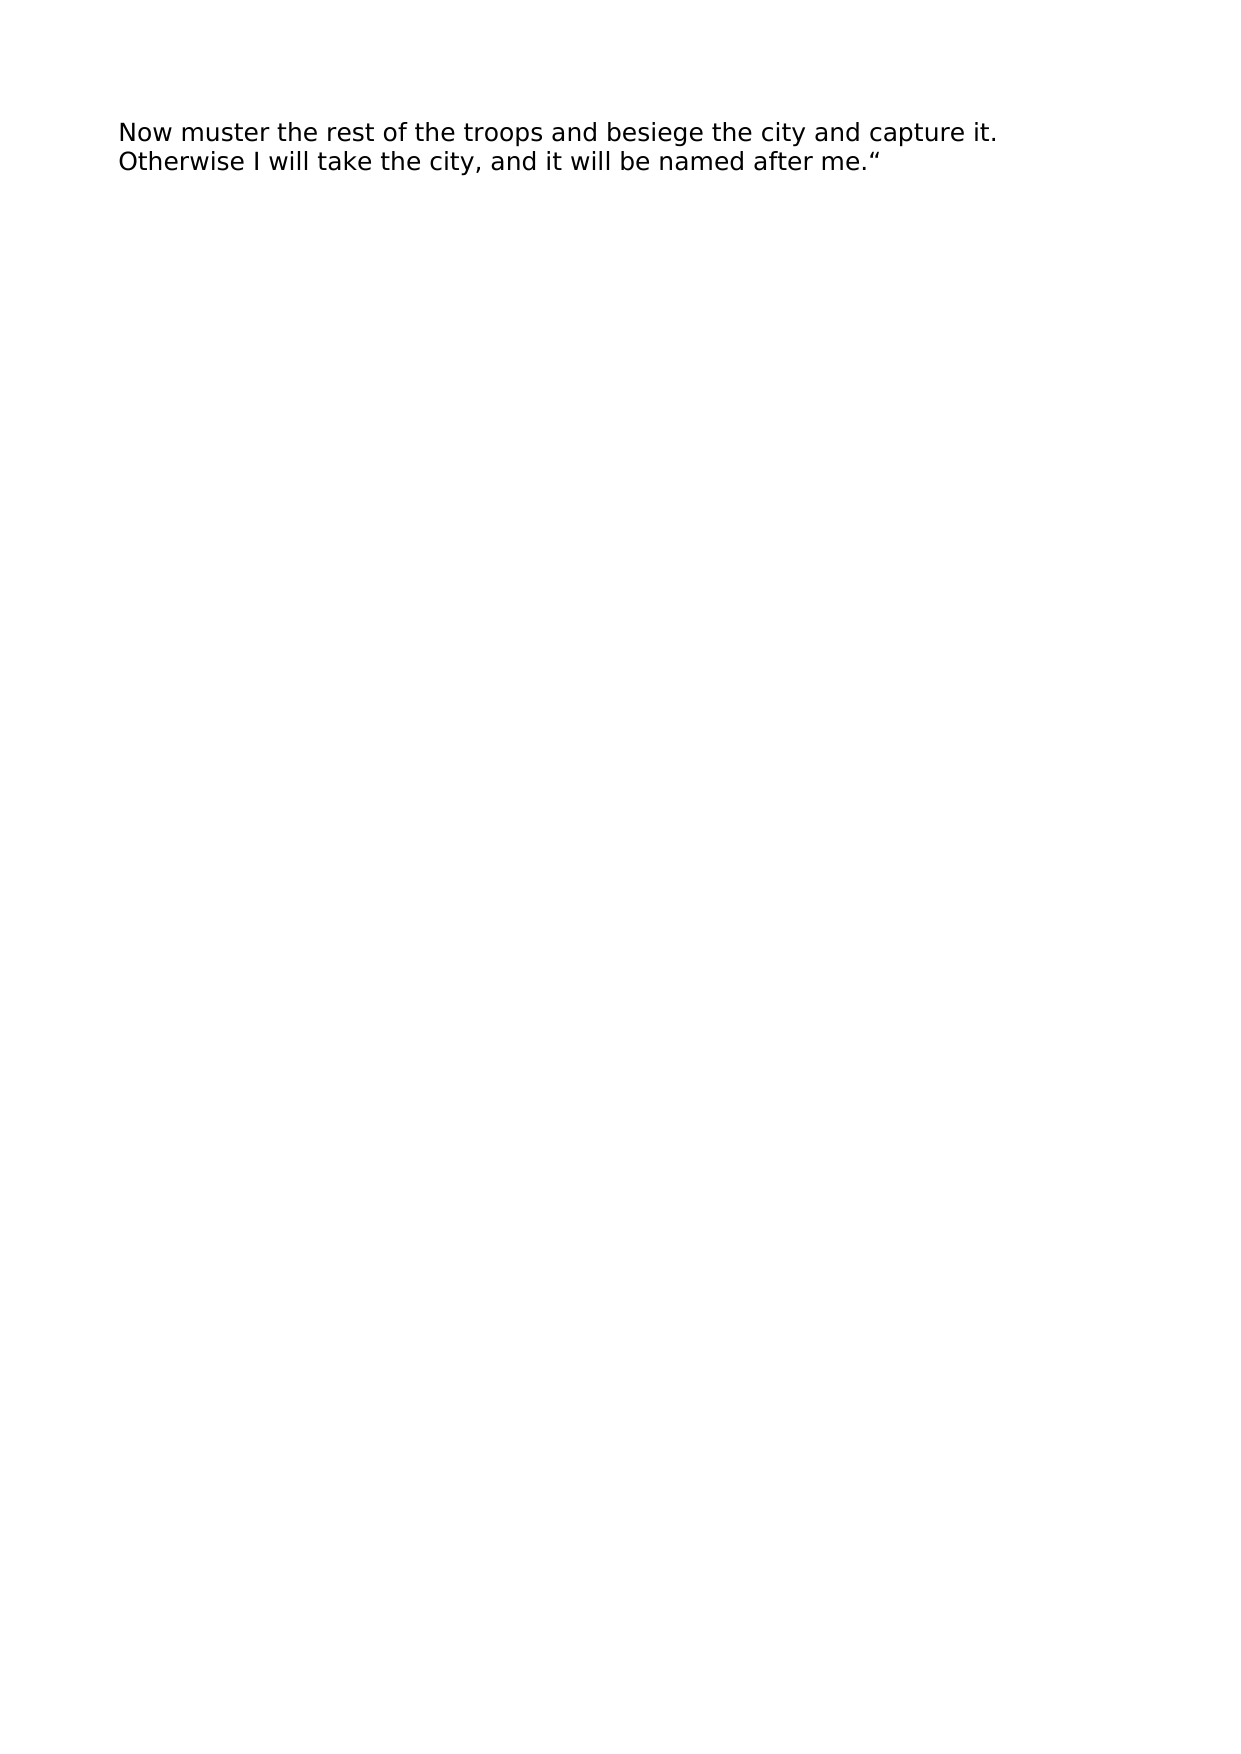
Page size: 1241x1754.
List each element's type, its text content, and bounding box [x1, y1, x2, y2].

text Now muster the rest of the troops and besiege the city and capture it. Otherwise I will take the city, and it will be named after me.“ [118, 118, 1122, 176]
